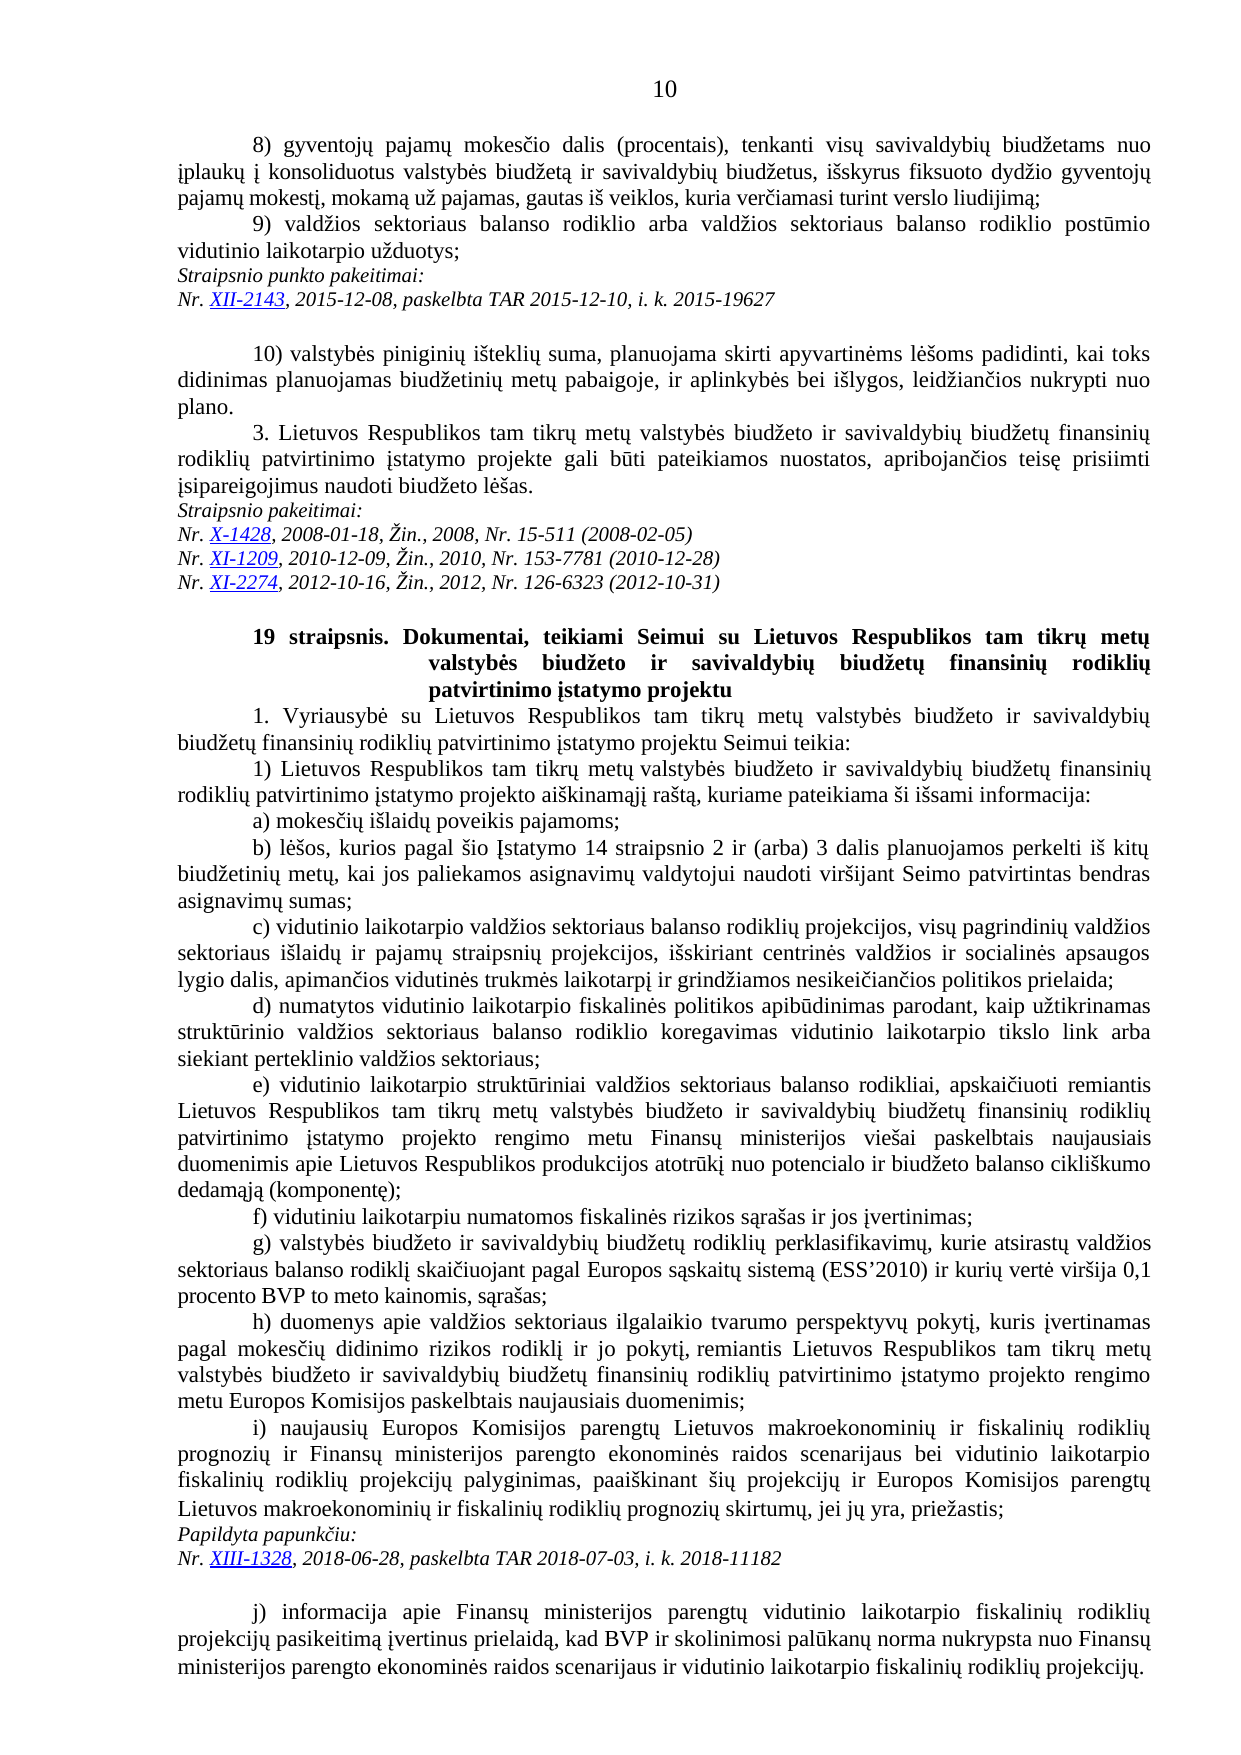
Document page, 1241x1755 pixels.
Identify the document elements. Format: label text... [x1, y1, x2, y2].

text Straipsnio pakeitimai: [177, 498, 1152, 522]
text 3. Lietuvos Respublikos tam tikrų metų valstybės biudžeto ir savivaldybių biudžetų finansinių rodiklių patvirtinimo įstatymo projekte gali būti pateikiamos nuostatos, apribojančios teisę prisiimti įsipareigojimus naudoti biudžeto lėšas. [177, 419, 1152, 498]
text Nr. XIII-1328, 2018-06-28, paskelbta TAR 2018-07-03, i. k. 2018-11182 [177, 1546, 1152, 1570]
text a) mokesčių išlaidų poveikis pajamoms; [177, 808, 1152, 834]
text Nr. XII-2143, 2015-12-08, paskelbta TAR 2015-12-10, i. k. 2015-19627 [177, 287, 1152, 311]
text g) valstybės biudžeto ir savivaldybių biudžetų rodiklių perklasifikavimų, kurie atsirastų valdžios sektoriaus balanso rodiklį skaičiuojant pagal Europos sąskaitų sistemą (ESS’2010) ir kurių vertė viršija 0,1 procento BVP to meto kainomis, sąrašas; [177, 1229, 1152, 1308]
text 8) gyventojų pajamų mokesčio dalis (procentais), tenkanti visų savivaldybių biudžetams nuo įplaukų į konsoliduotus valstybės biudžetą ir savivaldybių biudžetus, išskyrus fiksuoto dydžio gyventojų pajamų mokestį, mokamą už pajamas, gautas iš veiklos, kuria verčiamasi turint verslo liudijimą; [177, 131, 1152, 210]
text 9) valdžios sektoriaus balanso rodiklio arba valdžios sektoriaus balanso rodiklio postūmio vidutinio laikotarpio užduotys; [177, 210, 1152, 263]
text Nr. X-1428, 2008-01-18, Žin., 2008, Nr. 15-511 (2008-02-05) [177, 522, 1152, 546]
text Papildyta papunkčiu: [177, 1522, 1152, 1546]
text 10) valstybės piniginių išteklių suma, planuojama skirti apyvartinėms lėšoms padidinti, kai toks didinimas planuojamas biudžetinių metų pabaigoje, ir aplinkybės bei išlygos, leidžiančios nukrypti nuo plano. [177, 340, 1152, 419]
text i) naujausių Europos Komisijos parengtų Lietuvos makroekonominių ir fiskalinių rodiklių prognozių ir Finansų ministerijos parengto ekonominės raidos scenarijaus bei vidutinio laikotarpio fiskalinių rodiklių projekcijų palyginimas, paaiškinant šių projekcijų ir Europos Komisijos parengtų Lietuvos makroekonominių ir fiskalinių rodiklių prognozių skirtumų, jei jų yra, priežastis; [177, 1414, 1152, 1522]
text b) lėšos, kurios pagal šio Įstatymo 14 straipsnio 2 ir (arba) 3 dalis planuojamos perkelti iš kitų biudžetinių metų, kai jos paliekamos asignavimų valdytojui naudoti viršijant Seimo patvirtintas bendras asignavimų sumas; [177, 834, 1152, 913]
text Nr. XI-2274, 2012-10-16, Žin., 2012, Nr. 126-6323 (2012-10-31) [177, 570, 1152, 594]
text Nr. XI-1209, 2010-12-09, Žin., 2010, Nr. 153-7781 (2010-12-28) [177, 546, 1152, 570]
text Straipsnio punkto pakeitimai: [177, 263, 1152, 287]
text j) informacija apie Finansų ministerijos parengtų vidutinio laikotarpio fiskalinių rodiklių projekcijų pasikeitimą įvertinus prielaidą, kad BVP ir skolinimosi palūkanų norma nukrypsta nuo Finansų ministerijos parengto ekonominės raidos scenarijaus ir vidutinio laikotarpio fiskalinių rodiklių projekcijų. [177, 1598, 1152, 1680]
text c) vidutinio laikotarpio valdžios sektoriaus balanso rodiklių projekcijos, visų pagrindinių valdžios sektoriaus išlaidų ir pajamų straipsnių projekcijos, išskiriant centrinės valdžios ir socialinės apsaugos lygio dalis, apimančios vidutinės trukmės laikotarpį ir grindžiamos nesikeičiančios politikos prielaida; [177, 913, 1152, 992]
text 1. Vyriausybė su Lietuvos Respublikos tam tikrų metų valstybės biudžeto ir savivaldybių biudžetų finansinių rodiklių patvirtinimo įstatymo projektu Seimui teikia: [177, 702, 1152, 755]
text e) vidutinio laikotarpio struktūriniai valdžios sektoriaus balanso rodikliai, apskaičiuoti remiantis Lietuvos Respublikos tam tikrų metų valstybės biudžeto ir savivaldybių biudžetų finansinių rodiklių patvirtinimo įstatymo projekto rengimo metu Finansų ministerijos viešai paskelbtais naujausiais duomenimis apie Lietuvos Respublikos produkcijos atotrūkį nuo potencialo ir biudžeto balanso cikliškumo dedamąją (komponentę); [177, 1071, 1152, 1203]
text f) vidutiniu laikotarpiu numatomos fiskalinės rizikos sąrašas ir jos įvertinimas; [177, 1203, 1152, 1229]
text h) duomenys apie valdžios sektoriaus ilgalaikio tvarumo perspektyvų pokytį, kuris įvertinamas pagal mokesčių didinimo rizikos rodiklį ir jo pokytį, remiantis Lietuvos Respublikos tam tikrų metų valstybės biudžeto ir savivaldybių biudžetų finansinių rodiklių patvirtinimo įstatymo projekto rengimo metu Europos Komisijos paskelbtais naujausiais duomenimis; [177, 1308, 1152, 1414]
text d) numatytos vidutinio laikotarpio fiskalinės politikos apibūdinimas parodant, kaip užtikrinamas struktūrinio valdžios sektoriaus balanso rodiklio koregavimas vidutinio laikotarpio tikslo link arba siekiant perteklinio valdžios sektoriaus; [177, 992, 1152, 1071]
text 19 straipsnis. Dokumentai, teikiami Seimui su Lietuvos Respublikos tam tikrų metų valstybės biudžeto ir savivaldybių biudžetų finansinių rodiklių patvirtinimo įstatymo projektu [252, 623, 1152, 702]
text 1) Lietuvos Respublikos tam tikrų metų valstybės biudžeto ir savivaldybių biudžetų finansinių rodiklių patvirtinimo įstatymo projekto aiškinamąjį raštą, kuriame pateikiama ši išsami informacija: [177, 755, 1152, 808]
